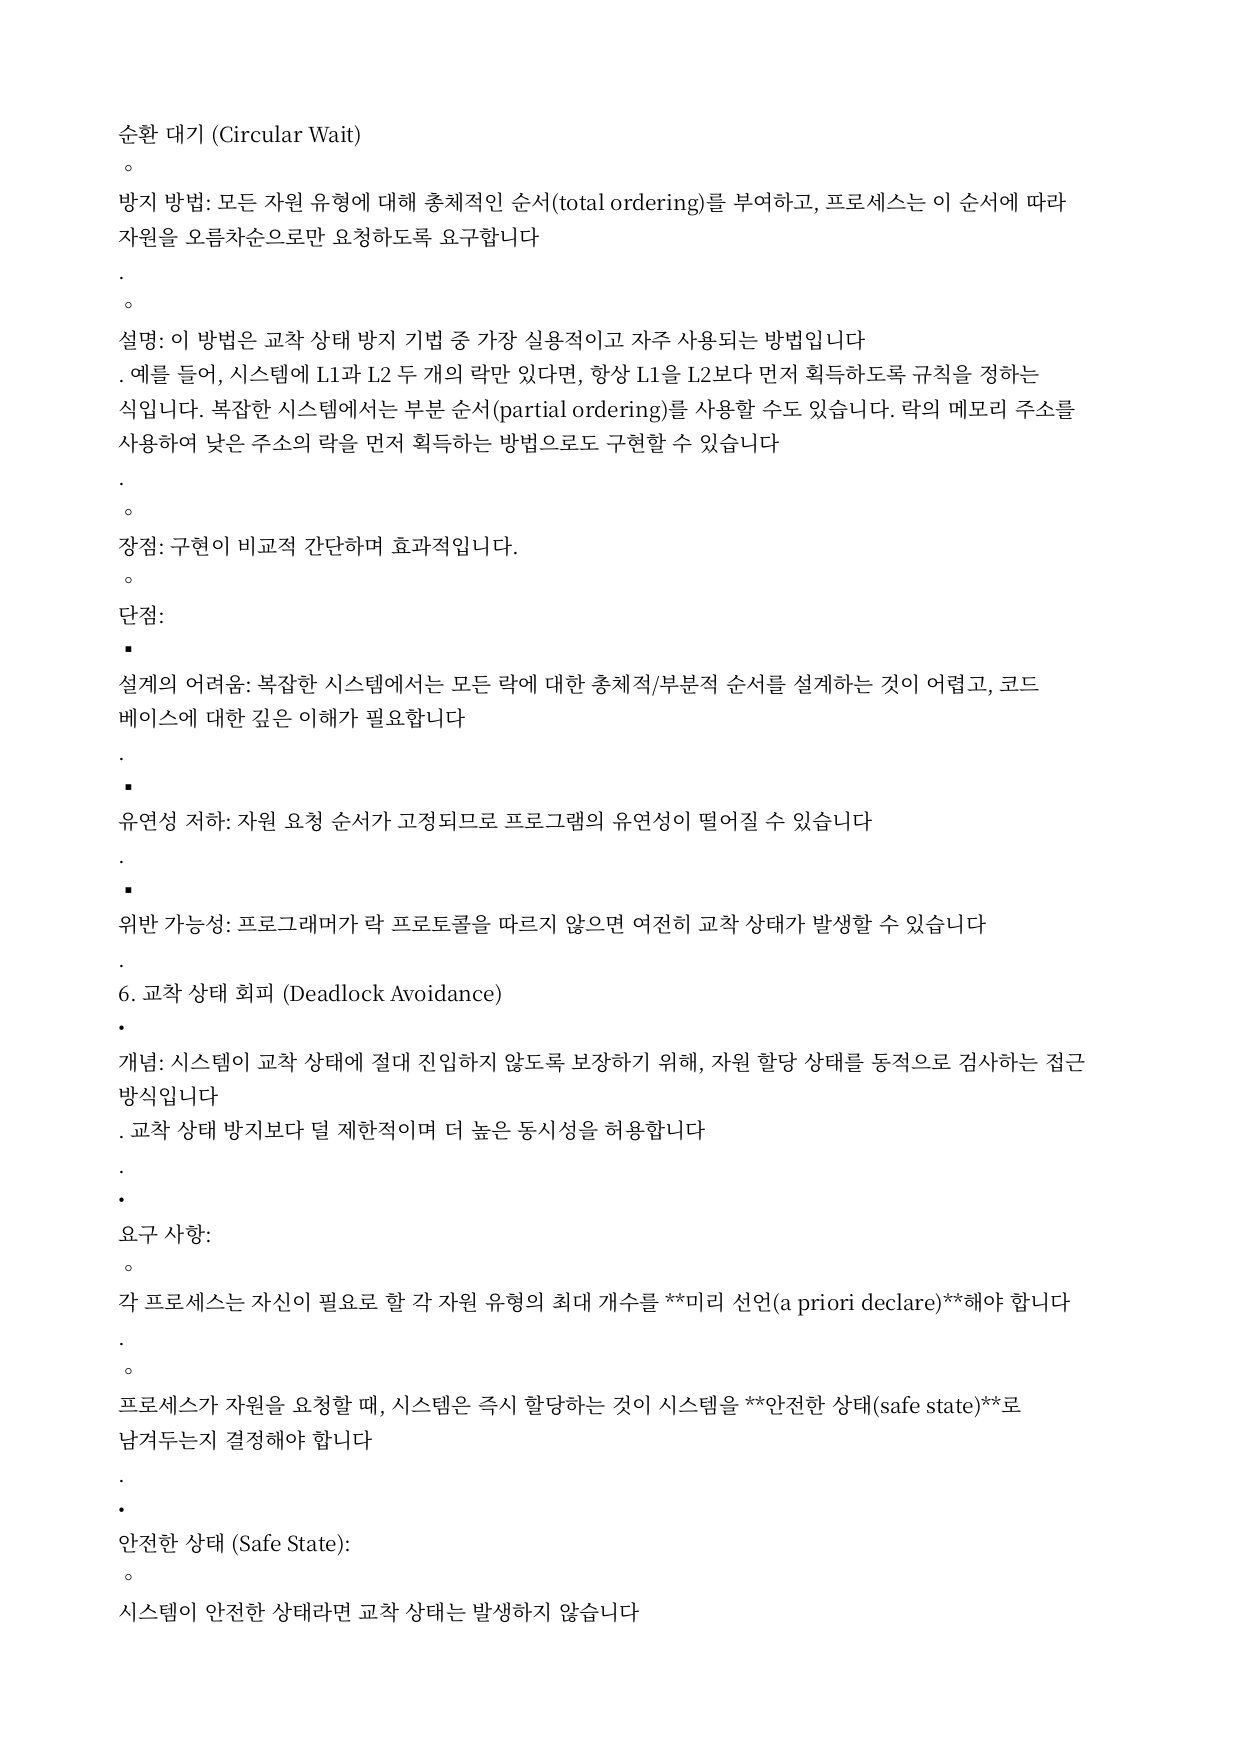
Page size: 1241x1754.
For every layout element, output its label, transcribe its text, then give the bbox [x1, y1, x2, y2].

text • [118, 1493, 1122, 1523]
text . 예를 들어, 시스템에 L1과 L2 두 개의 락만 있다면, 항상 L1을 L2보다 먼저 획득하도록 규칙을 정하는 식입니다. 복잡한 시스템에서는 부분 순서(partial ordering)를 사용할 수도 있습니다. 락의 메모리 주소를 사용하여 낮은 주소의 락을 먼저 획득하는 방법으로도 구현할 수 있습니다 [118, 359, 1122, 457]
text . [118, 737, 1122, 767]
text ◦ [118, 1356, 1122, 1386]
text ▪ [118, 771, 1122, 801]
text ◦ [118, 496, 1122, 526]
text . [118, 1149, 1122, 1179]
text 유연성 저하: 자원 요청 순서가 고정되므로 프로그램의 유연성이 떨어질 수 있습니다 [118, 806, 1122, 836]
text . [118, 840, 1122, 870]
text . [118, 1459, 1122, 1489]
text 방지 방법: 모든 자원 유형에 대해 총체적인 순서(total ordering)를 부여하고, 프로세스는 이 순서에 따라 자원을 오름차순으로만 요청하도록 요구합니다 [118, 187, 1122, 251]
text ▪ [118, 634, 1122, 664]
text • [118, 1012, 1122, 1042]
text 안전한 상태 (Safe State): [118, 1527, 1122, 1557]
text . [118, 943, 1122, 973]
text . 교착 상태 방지보다 덜 제한적이며 더 높은 동시성을 허용합니다 [118, 1115, 1122, 1145]
text 위반 가능성: 프로그래머가 락 프로토콜을 따르지 않으면 여전히 교착 상태가 발생할 수 있습니다 [118, 909, 1122, 939]
text 요구 사항: [118, 1218, 1122, 1248]
text 설명: 이 방법은 교착 상태 방지 기법 중 가장 실용적이고 자주 사용되는 방법입니다 [118, 324, 1122, 354]
text ▪ [118, 874, 1122, 904]
text ◦ [118, 1562, 1122, 1592]
text • [118, 1184, 1122, 1214]
text 순환 대기 (Circular Wait) [118, 118, 1122, 148]
text . [118, 462, 1122, 492]
text 장점: 구현이 비교적 간단하며 효과적입니다. [118, 531, 1122, 561]
text ◦ [118, 290, 1122, 320]
text 설계의 어려움: 복잡한 시스템에서는 모든 락에 대한 총체적/부분적 순서를 설계하는 것이 어렵고, 코드 베이스에 대한 깊은 이해가 필요합니다 [118, 668, 1122, 732]
text . [118, 1321, 1122, 1351]
text ◦ [118, 152, 1122, 182]
text . [118, 256, 1122, 286]
text 시스템이 안전한 상태라면 교착 상태는 발생하지 않습니다 [118, 1596, 1122, 1626]
text 각 프로세스는 자신이 필요로 할 각 자원 유형의 최대 개수를 **미리 선언(a priori declare)**해야 합니다 [118, 1287, 1122, 1317]
text 단점: [118, 599, 1122, 629]
text ◦ [118, 1252, 1122, 1282]
text 6. 교착 상태 회피 (Deadlock Avoidance) [118, 977, 1122, 1007]
text 개념: 시스템이 교착 상태에 절대 진입하지 않도록 보장하기 위해, 자원 할당 상태를 동적으로 검사하는 접근 방식입니다 [118, 1046, 1122, 1111]
text ◦ [118, 565, 1122, 595]
text 프로세스가 자원을 요청할 때, 시스템은 즉시 할당하는 것이 시스템을 **안전한 상태(safe state)**로 남겨두는지 결정해야 합니다 [118, 1390, 1122, 1454]
